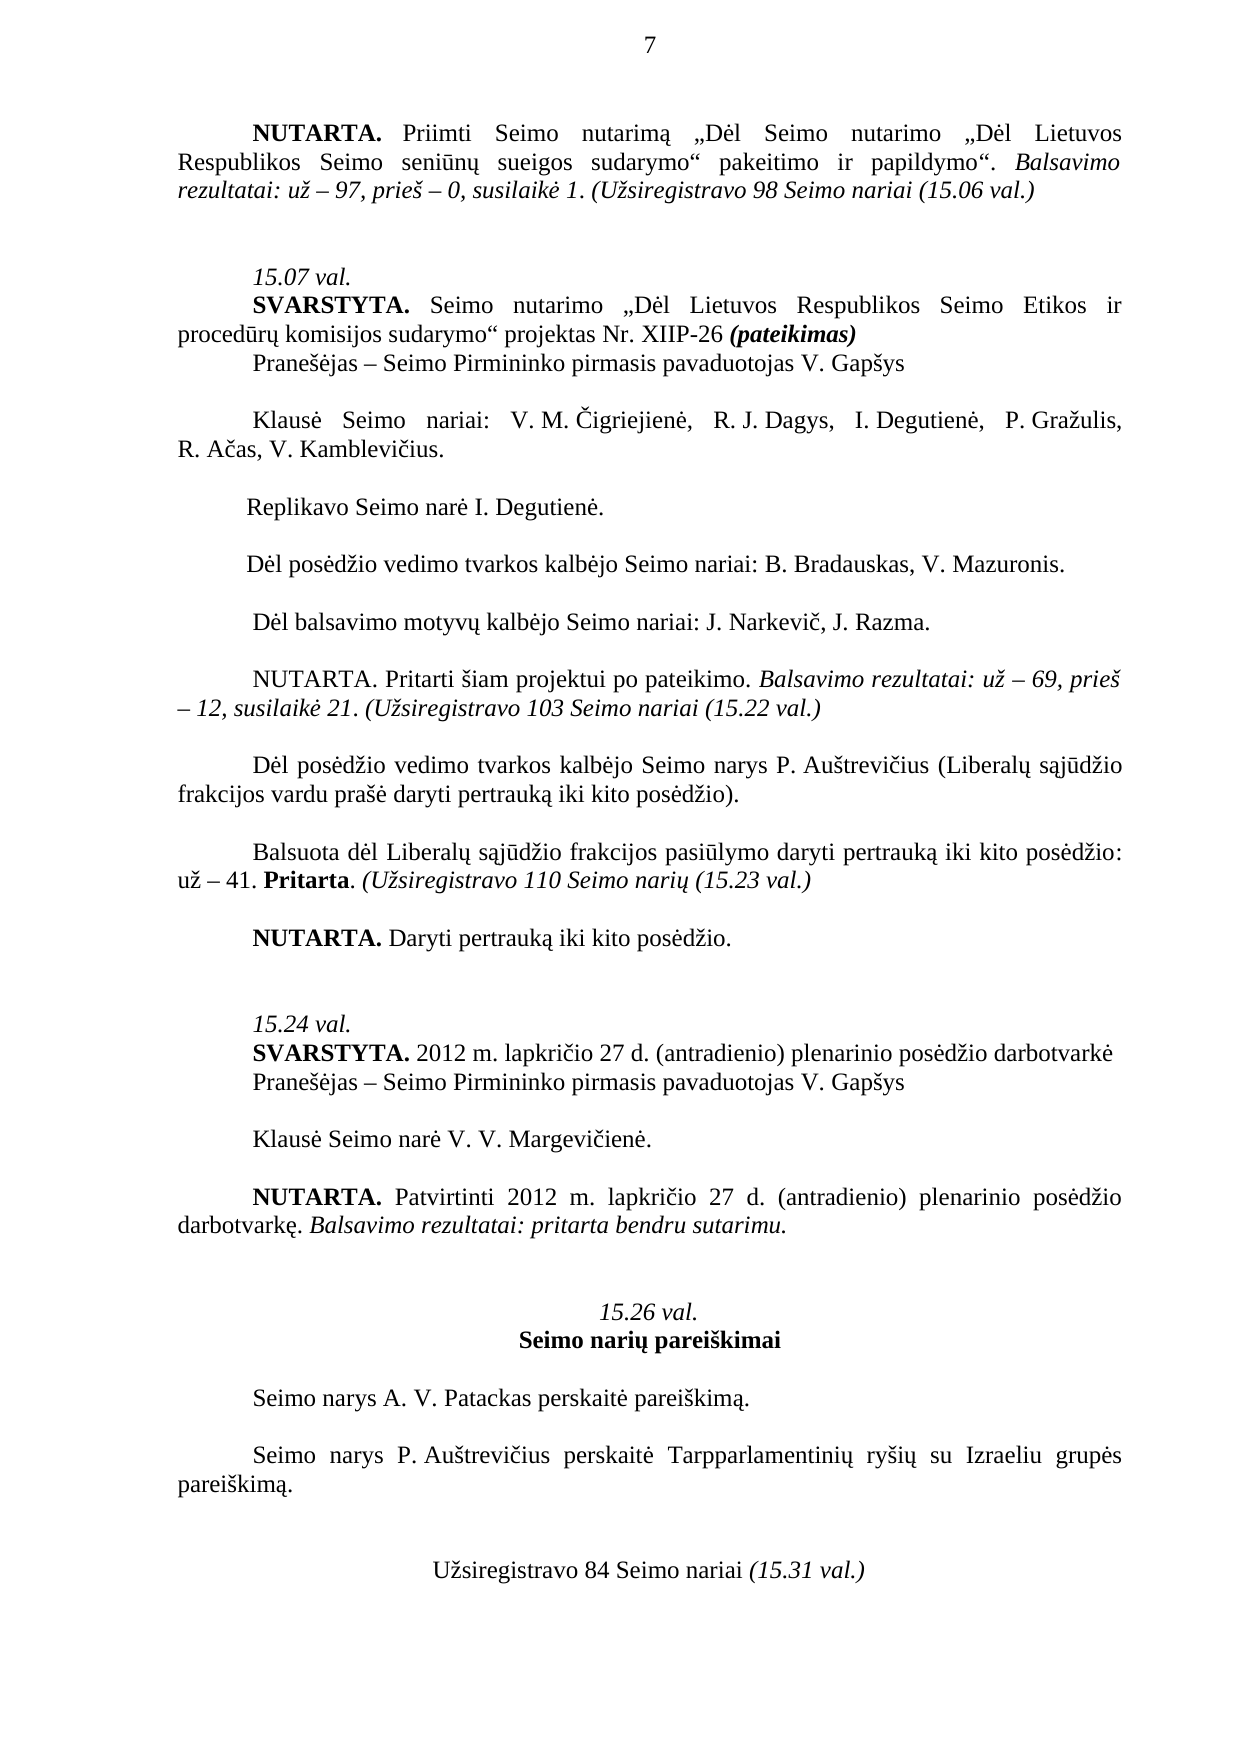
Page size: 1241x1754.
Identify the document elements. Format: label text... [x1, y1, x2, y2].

text Balsuota dėl Liberalų sąjūdžio frakcijos pasiūlymo daryti pertrauką iki kito posėdžio: už – 41. Pritarta. (Užsiregistravo 110 Seimo narių (15.23 val.) [177, 837, 1122, 894]
text Pranešėjas – Seimo Pirmininko pirmasis pavaduotojas V. Gapšys [177, 348, 1122, 377]
text Užsiregistravo 84 Seimo nariai (15.31 val.) [177, 1556, 1122, 1584]
text SVARSTYTA. 2012 m. lapkričio 27 d. (antradienio) plenarinio posėdžio darbotvarkė [177, 1038, 1122, 1067]
text SVARSTYTA. Seimo nutarimo „Dėl Lietuvos Respublikos Seimo Etikos ir procedūrų komisijos sudarymo“ projektas Nr. XIIP-26 (pateikimas) [177, 291, 1122, 348]
text Seimo narys P. Auštrevičius perskaitė Tarpparlamentinių ryšių su Izraeliu grupės pareiškimą. [177, 1441, 1122, 1498]
text Klausė Seimo nariai: V. M. Čigriejienė, R. J. Dagys, I. Degutienė, P. Gražulis, R. Ačas, V. Kamblevičius. [177, 406, 1122, 463]
text 15.24 val. [177, 1009, 1122, 1038]
text Dėl balsavimo motyvų kalbėjo Seimo nariai: J. Narkevič, J. Razma. [177, 607, 1122, 636]
text NUTARTA. Priimti Seimo nutarimą „Dėl Seimo nutarimo „Dėl Lietuvos Respublikos Seimo seniūnų sueigos sudarymo“ pakeitimo ir papildymo“. Balsavimo rezultatai: už – 97, prieš – 0, susilaikė 1. (Užsiregistravo 98 Seimo nariai (15.06 val.) [177, 118, 1122, 204]
text Klausė Seimo narė V. V. Margevičienė. [177, 1124, 1122, 1153]
text 15.26 val. [177, 1297, 1122, 1326]
text NUTARTA. Patvirtinti 2012 m. lapkričio 27 d. (antradienio) plenarinio posėdžio darbotvarkę. Balsavimo rezultatai: pritarta bendru sutarimu. [177, 1182, 1122, 1239]
text Replikavo Seimo narė I. Degutienė. [177, 492, 1122, 521]
text Dėl posėdžio vedimo tvarkos kalbėjo Seimo narys P. Auštrevičius (Liberalų sąjūdžio frakcijos vardu prašė daryti pertrauką iki kito posėdžio). [177, 751, 1122, 808]
text Pranešėjas – Seimo Pirmininko pirmasis pavaduotojas V. Gapšys [177, 1067, 1122, 1096]
subtitle Seimo narių pareiškimai [177, 1326, 1122, 1354]
text Seimo narys A. V. Patackas perskaitė pareiškimą. [177, 1383, 1122, 1412]
text 15.07 val. [177, 262, 1122, 291]
text NUTARTA. Pritarti šiam projektui po pateikimo. Balsavimo rezultatai: už – 69, prieš – 12, susilaikė 21. (Užsiregistravo 103 Seimo nariai (15.22 val.) [177, 664, 1122, 722]
text NUTARTA. Daryti pertrauką iki kito posėdžio. [177, 923, 1122, 952]
text Dėl posėdžio vedimo tvarkos kalbėjo Seimo nariai: B. Bradauskas, V. Mazuronis. [177, 549, 1122, 578]
